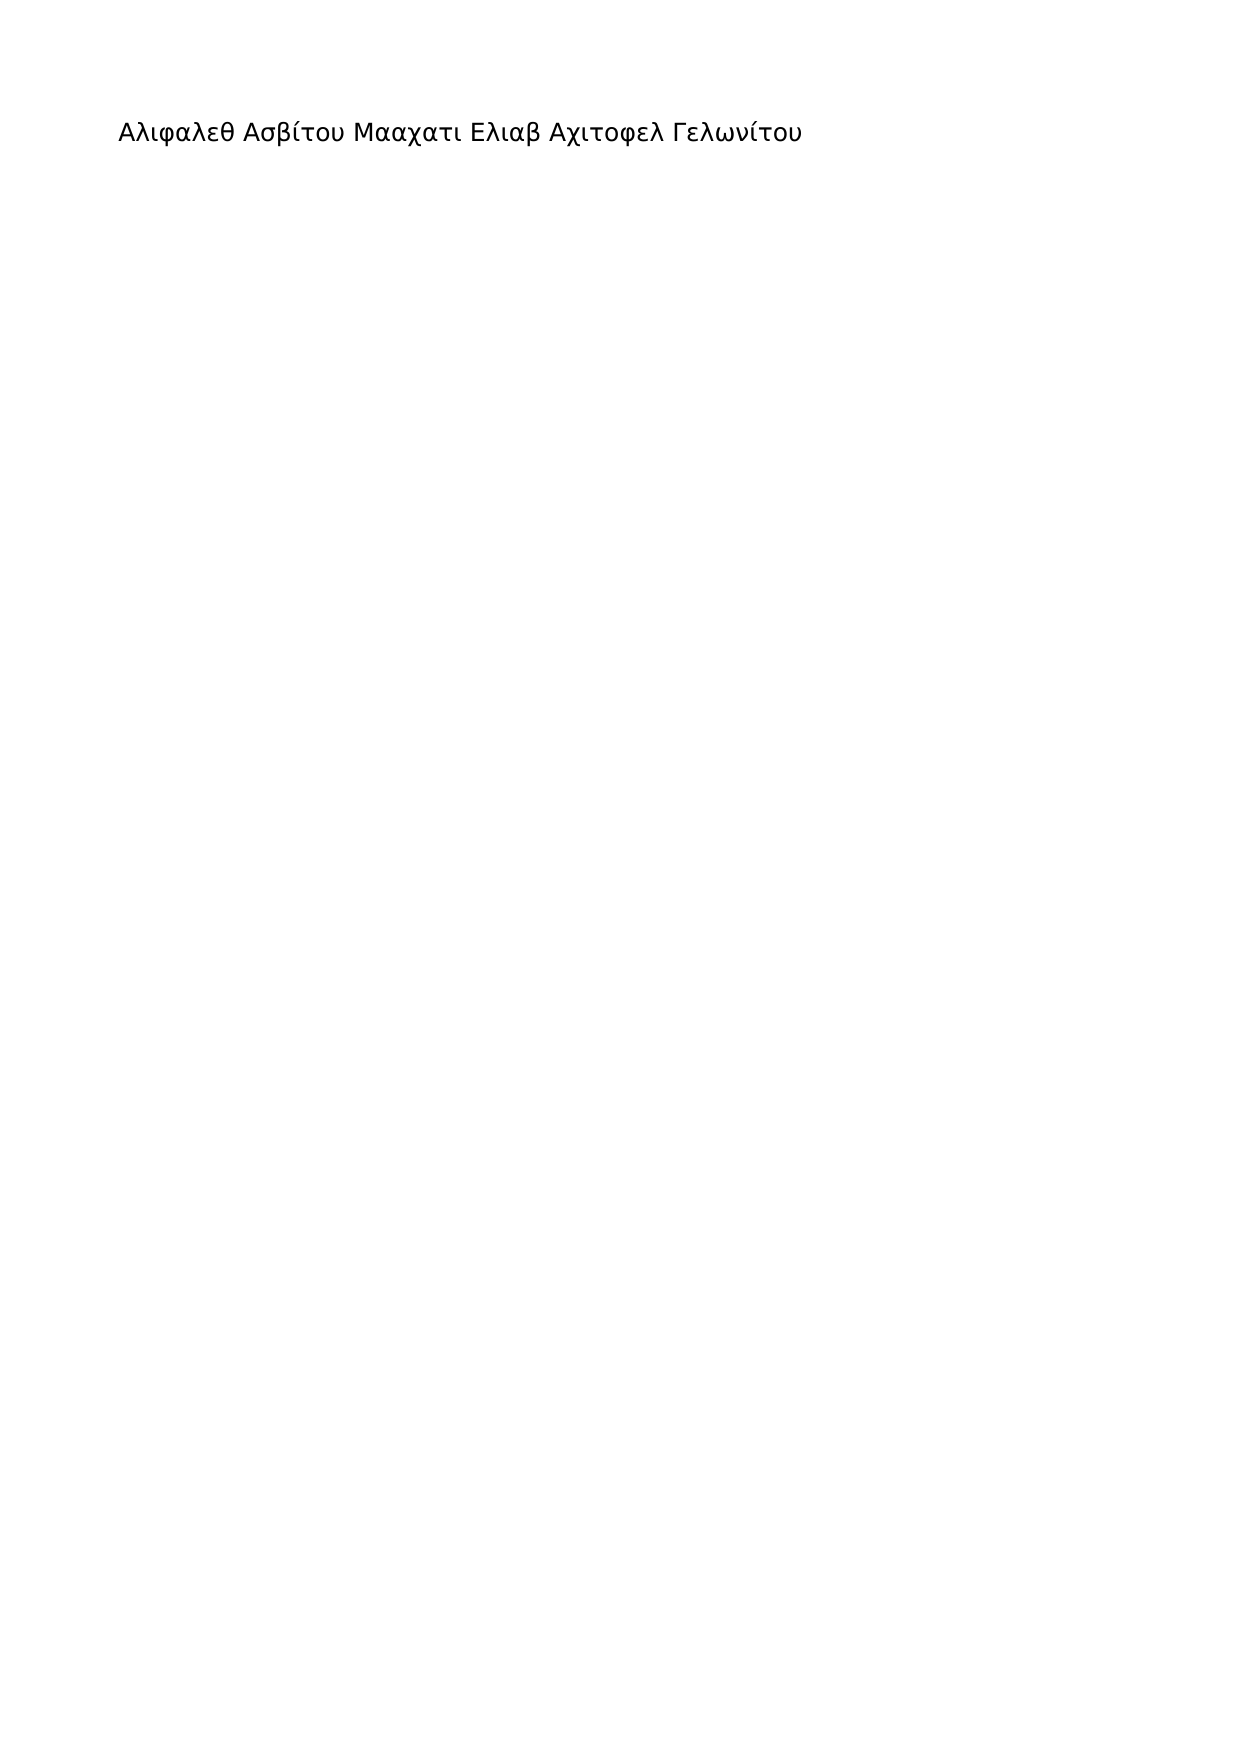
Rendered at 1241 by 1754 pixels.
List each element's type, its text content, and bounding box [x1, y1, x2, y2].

text Αλιφαλεθ Ασβίτου Μααχατι Ελιαβ Αχιτοφελ Γελωνίτου [118, 118, 1122, 147]
